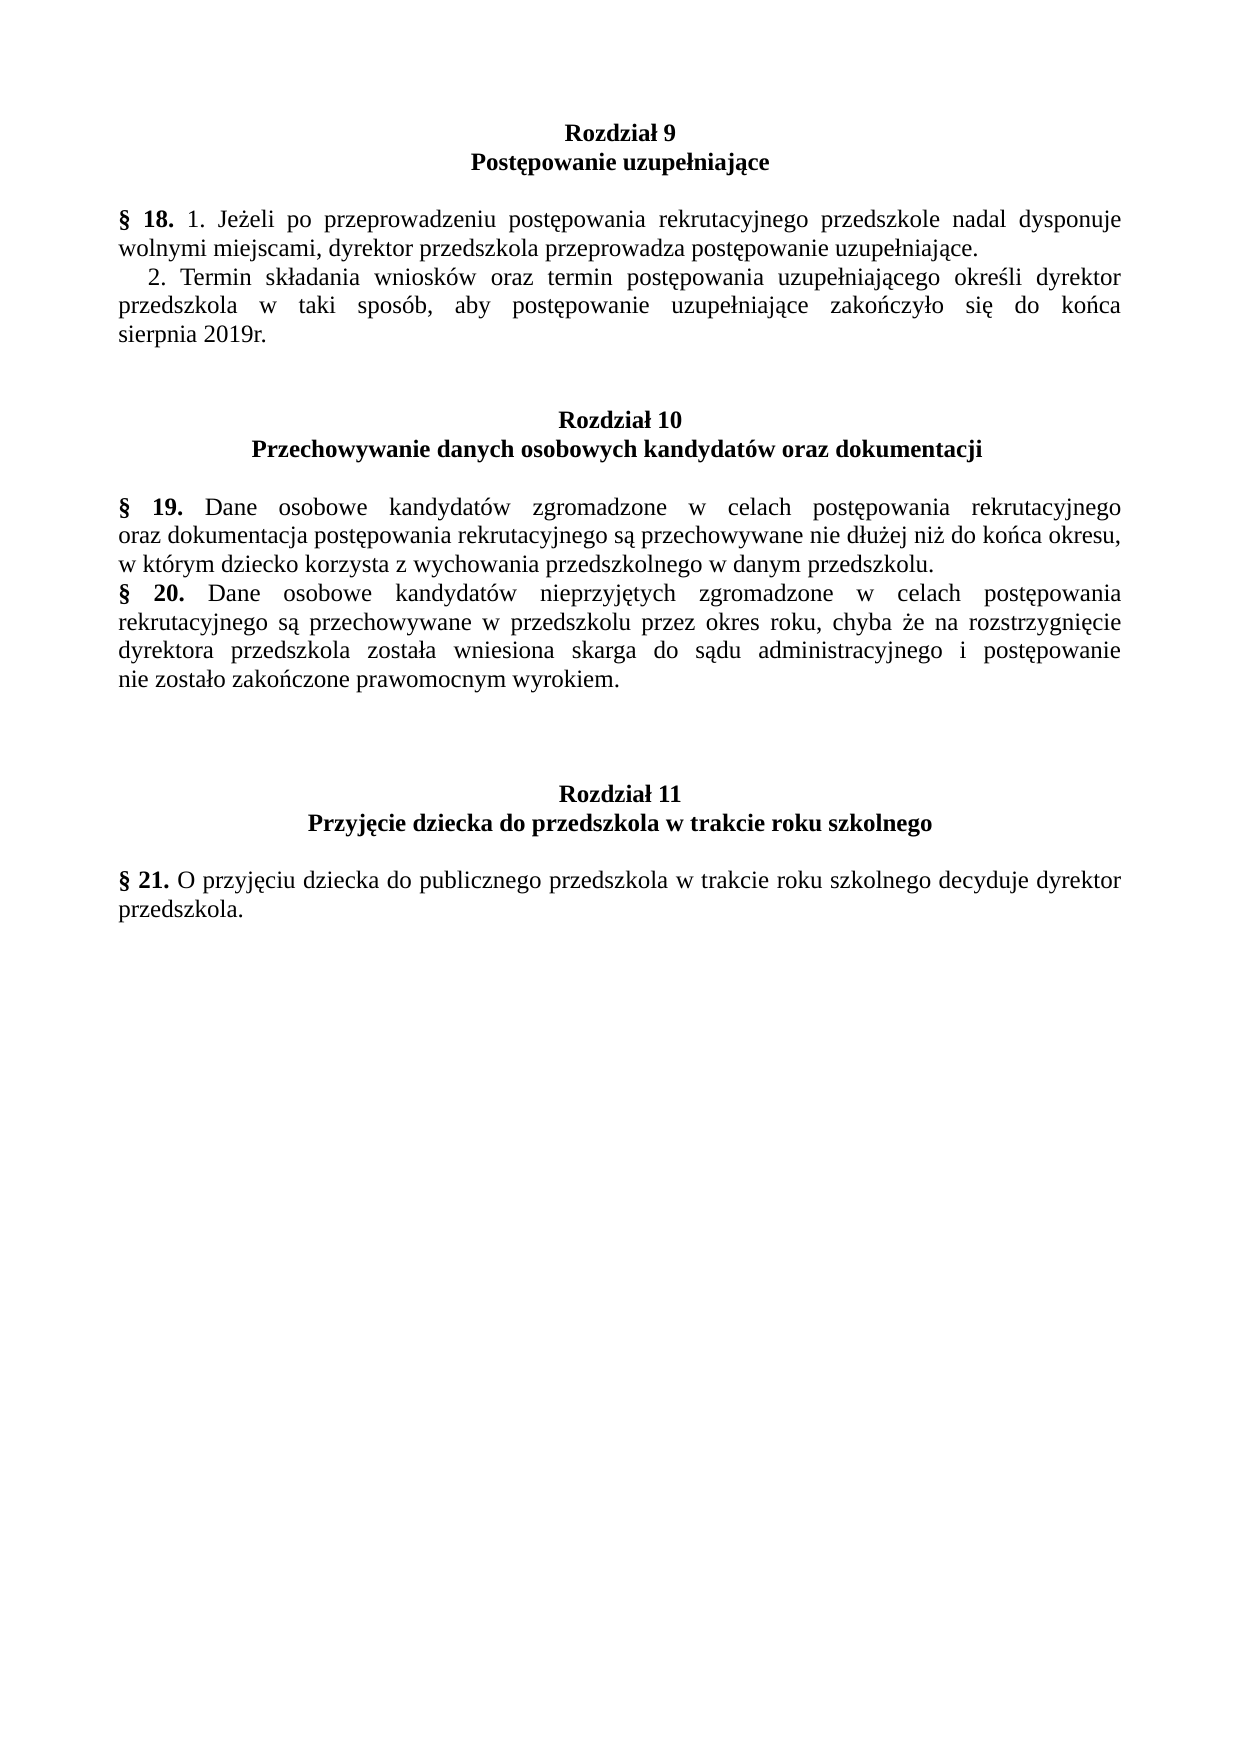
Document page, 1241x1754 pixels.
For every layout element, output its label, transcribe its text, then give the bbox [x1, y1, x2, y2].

text 2. Termin składania wniosków oraz termin postępowania uzupełniającego określi dyrektor przedszkola w taki sposób, aby postępowanie uzupełniające zakończyło się do końca sierpnia 2019r. [118, 262, 1122, 348]
text Rozdział 9 [118, 118, 1122, 147]
text Rozdział 10 [118, 406, 1122, 434]
text § 19. Dane osobowe kandydatów zgromadzone w celach postępowania rekrutacyjnego oraz dokumentacja postępowania rekrutacyjnego są przechowywane nie dłużej niż do końca okresu, w którym dziecko korzysta z wychowania przedszkolnego w danym przedszkolu. [118, 492, 1122, 578]
text Przyjęcie dziecka do przedszkola w trakcie roku szkolnego [118, 808, 1122, 837]
text § 18. 1. Jeżeli po przeprowadzeniu postępowania rekrutacyjnego przedszkole nadal dysponuje wolnymi miejscami, dyrektor przedszkola przeprowadza postępowanie uzupełniające. [118, 204, 1122, 262]
text Przechowywanie danych osobowych kandydatów oraz dokumentacji [118, 434, 1122, 463]
text § 20. Dane osobowe kandydatów nieprzyjętych zgromadzone w celach postępowania rekrutacyjnego są przechowywane w przedszkolu przez okres roku, chyba że na rozstrzygnięcie dyrektora przedszkola została wniesiona skarga do sądu administracyjnego i postępowanie nie zostało zakończone prawomocnym wyrokiem. [118, 578, 1122, 693]
text § 21. O przyjęciu dziecka do publicznego przedszkola w trakcie roku szkolnego decyduje dyrektor przedszkola. [118, 866, 1122, 923]
text Postępowanie uzupełniające [118, 147, 1122, 176]
text Rozdział 11 [118, 779, 1122, 808]
